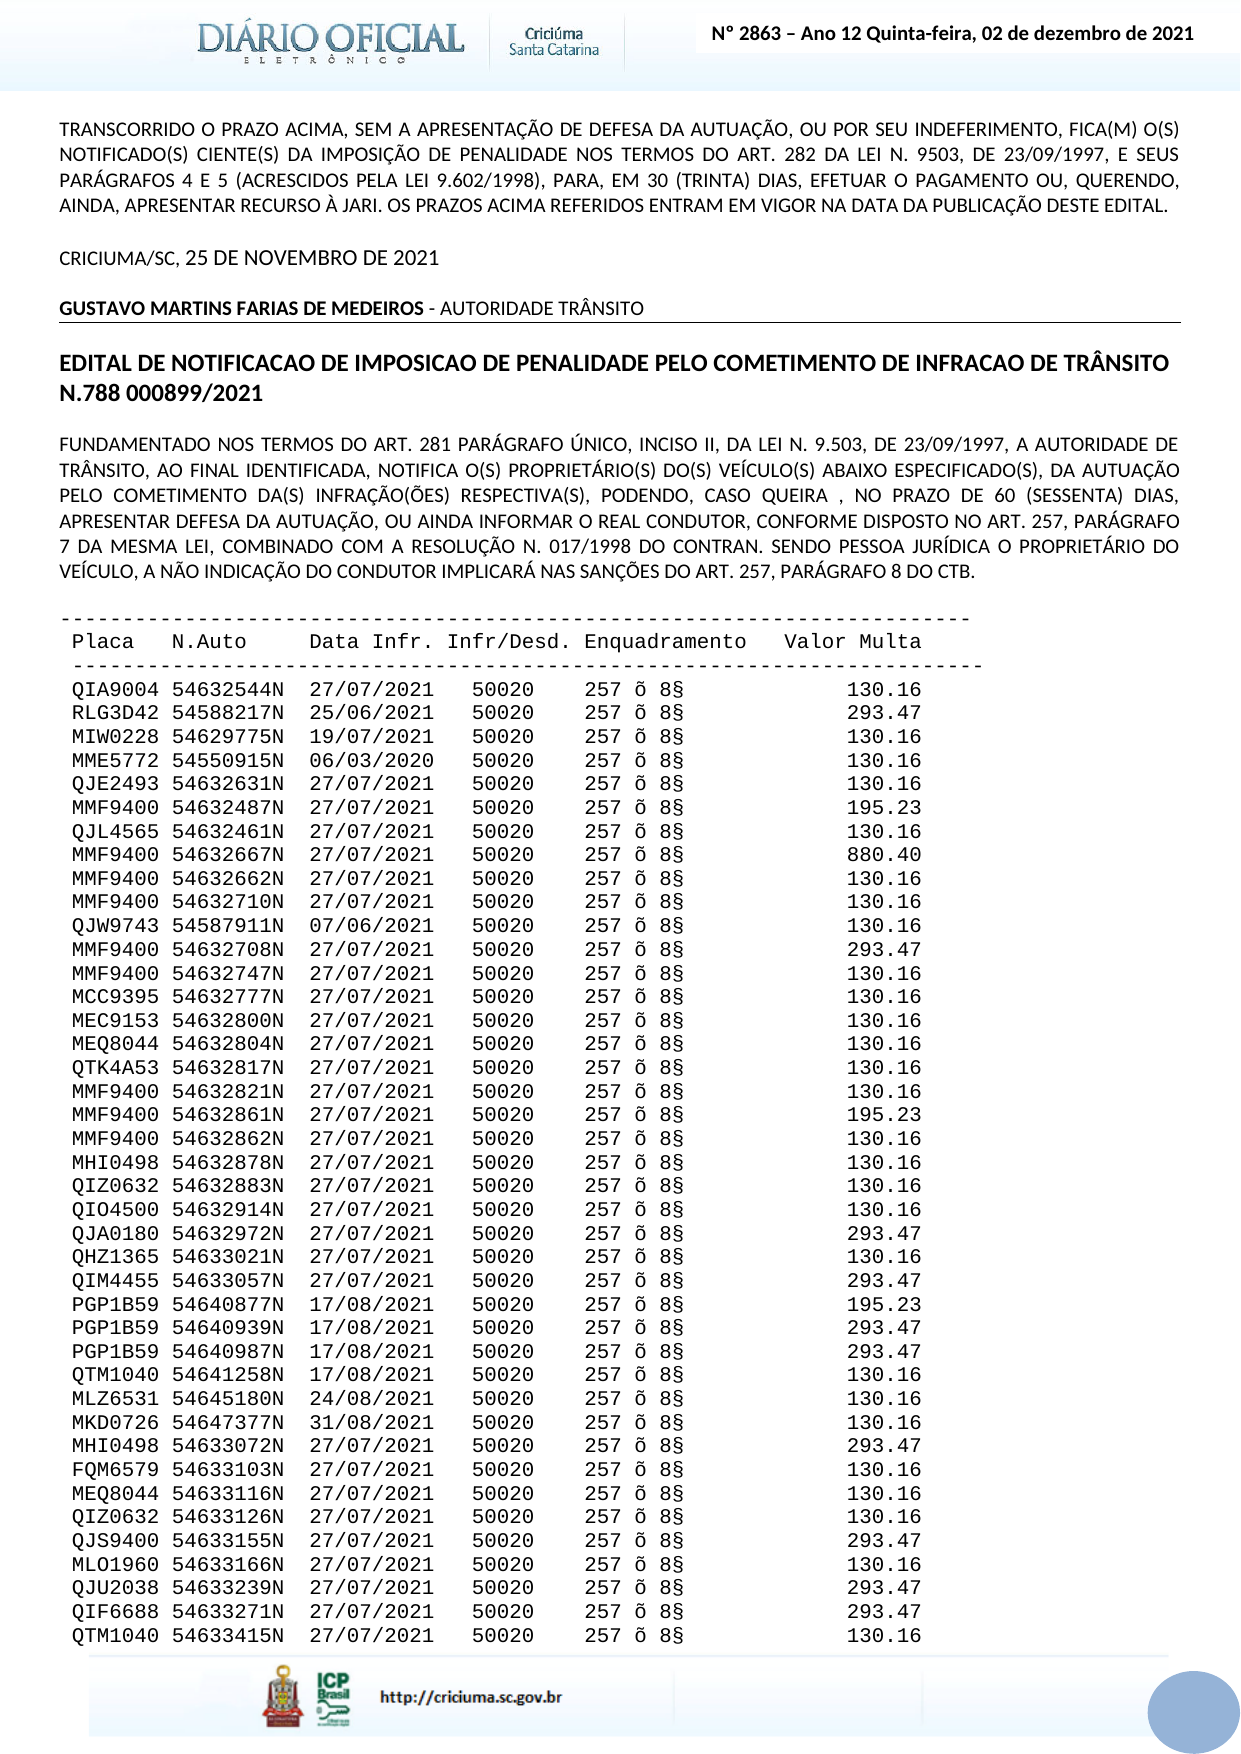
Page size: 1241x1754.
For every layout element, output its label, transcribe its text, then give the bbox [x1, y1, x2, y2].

text MMF9400 54632821N 27/07/2021 50020 257 õ 8§ 130.16 [59, 1081, 1181, 1104]
text QJL4565 54632461N 27/07/2021 50020 257 õ 8§ 130.16 [59, 821, 1181, 844]
text MME5772 54550915N 06/03/2020 50020 257 õ 8§ 130.16 [59, 750, 1181, 773]
text QJA0180 54632972N 27/07/2021 50020 257 õ 8§ 293.47 [59, 1223, 1181, 1246]
text QJW9743 54587911N 07/06/2021 50020 257 õ 8§ 130.16 [59, 915, 1181, 939]
text PGP1B59 54640877N 17/08/2021 50020 257 õ 8§ 195.23 [59, 1293, 1181, 1317]
text CRICIUMA/SC, 25 DE NOVEMBRO DE 2021 [59, 243, 1181, 271]
text MMF9400 54632862N 27/07/2021 50020 257 õ 8§ 130.16 [59, 1128, 1181, 1152]
text MHI0498 54633072N 27/07/2021 50020 257 õ 8§ 293.47 [59, 1435, 1181, 1459]
text QIZ0632 54633126N 27/07/2021 50020 257 õ 8§ 130.16 [59, 1506, 1181, 1530]
text MEC9153 54632800N 27/07/2021 50020 257 õ 8§ 130.16 [59, 1010, 1181, 1033]
text PGP1B59 54640987N 17/08/2021 50020 257 õ 8§ 293.47 [59, 1341, 1181, 1364]
text MMF9400 54632487N 27/07/2021 50020 257 õ 8§ 195.23 [59, 797, 1181, 821]
text MCC9395 54632777N 27/07/2021 50020 257 õ 8§ 130.16 [59, 986, 1181, 1010]
text QJU2038 54633239N 27/07/2021 50020 257 õ 8§ 293.47 [59, 1577, 1181, 1601]
text MMF9400 54632662N 27/07/2021 50020 257 õ 8§ 130.16 [59, 868, 1181, 892]
text MEQ8044 54632804N 27/07/2021 50020 257 õ 8§ 130.16 [59, 1033, 1181, 1057]
text FQM6579 54633103N 27/07/2021 50020 257 õ 8§ 130.16 [59, 1459, 1181, 1483]
text QTM1040 54641258N 17/08/2021 50020 257 õ 8§ 130.16 [59, 1364, 1181, 1388]
text MLO1960 54633166N 27/07/2021 50020 257 õ 8§ 130.16 [59, 1554, 1181, 1577]
text PGP1B59 54640939N 17/08/2021 50020 257 õ 8§ 293.47 [59, 1317, 1181, 1341]
text MMF9400 54632667N 27/07/2021 50020 257 õ 8§ 880.40 [59, 844, 1181, 868]
text ------------------------------------------------------------------------- [59, 655, 1181, 679]
text QJE2493 54632631N 27/07/2021 50020 257 õ 8§ 130.16 [59, 773, 1181, 797]
text GUSTAVO MARTINS FARIAS DE MEDEIROS - AUTORIDADE TRÂNSITO [59, 295, 1181, 322]
text QIM4455 54633057N 27/07/2021 50020 257 õ 8§ 293.47 [59, 1270, 1181, 1293]
text QIO4500 54632914N 27/07/2021 50020 257 õ 8§ 130.16 [59, 1199, 1181, 1223]
text QTK4A53 54632817N 27/07/2021 50020 257 õ 8§ 130.16 [59, 1057, 1181, 1081]
text MEQ8044 54633116N 27/07/2021 50020 257 õ 8§ 130.16 [59, 1483, 1181, 1506]
text QIA9004 54632544N 27/07/2021 50020 257 õ 8§ 130.16 [59, 679, 1181, 702]
text Placa N.Auto Data Infr. Infr/Desd. Enquadramento Valor Multa [59, 631, 1181, 655]
text MMF9400 54632861N 27/07/2021 50020 257 õ 8§ 195.23 [59, 1104, 1181, 1128]
text EDITAL DE NOTIFICACAO DE IMPOSICAO DE PENALIDADE PELO COMETIMENTO DE INFRACAO DE TRÂNSITO N.788 000899/2021 [59, 347, 1181, 408]
text TRANSCORRIDO O PRAZO ACIMA, SEM A APRESENTAÇÃO DE DEFESA DA AUTUAÇÃO, OU POR SEU INDEFERIMENTO, FICA(M) O(S) NOTIFICADO(S) CIENTE(S) DA IMPOSIÇÃO DE PENALIDADE NOS TERMOS DO ART. 282 DA LEI N. 9503, DE 23/09/1997, E SEUS PARÁGRAFOS 4 E 5 (ACRESCIDOS PELA LEI 9.602/1998), PARA, EM 30 (TRINTA) DIAS, EFETUAR O PAGAMENTO OU, QUERENDO, AINDA, APRESENTAR RECURSO À JARI. OS PRAZOS ACIMA REFERIDOS ENTRAM EM VIGOR NA DATA DA PUBLICAÇÃO DESTE EDITAL. [59, 116, 1181, 218]
text QTM1040 54633415N 27/07/2021 50020 257 õ 8§ 130.16 [59, 1624, 1181, 1648]
text MKD0726 54647377N 31/08/2021 50020 257 õ 8§ 130.16 [59, 1412, 1181, 1435]
text FUNDAMENTADO NOS TERMOS DO ART. 281 PARÁGRAFO ÚNICO, INCISO II, DA LEI N. 9.503, DE 23/09/1997, A AUTORIDADE DE TRÂNSITO, AO FINAL IDENTIFICADA, NOTIFICA O(S) PROPRIETÁRIO(S) DO(S) VEÍCULO(S) ABAIXO ESPECIFICADO(S), DA AUTUAÇÃO PELO COMETIMENTO DA(S) INFRAÇÃO(ÕES) RESPECTIVA(S), PODENDO, CASO QUEIRA , NO PRAZO DE 60 (SESSENTA) DIAS, APRESENTAR DEFESA DA AUTUAÇÃO, OU AINDA INFORMAR O REAL CONDUTOR, CONFORME DISPOSTO NO ART. 257, PARÁGRAFO 7 DA MESMA LEI, COMBINADO COM A RESOLUÇÃO N. 017/1998 DO CONTRAN. SENDO PESSOA JURÍDICA O PROPRIETÁRIO DO VEÍCULO, A NÃO INDICAÇÃO DO CONDUTOR IMPLICARÁ NAS SANÇÕES DO ART. 257, PARÁGRAFO 8 DO CTB. [59, 432, 1181, 584]
text MMF9400 54632710N 27/07/2021 50020 257 õ 8§ 130.16 [59, 892, 1181, 915]
text MLZ6531 54645180N 24/08/2021 50020 257 õ 8§ 130.16 [59, 1388, 1181, 1412]
text MMF9400 54632747N 27/07/2021 50020 257 õ 8§ 130.16 [59, 962, 1181, 986]
text QIZ0632 54632883N 27/07/2021 50020 257 õ 8§ 130.16 [59, 1175, 1181, 1199]
text ------------------------------------------------------------------------- [59, 608, 1181, 631]
text QHZ1365 54633021N 27/07/2021 50020 257 õ 8§ 130.16 [59, 1246, 1181, 1270]
text MMF9400 54632708N 27/07/2021 50020 257 õ 8§ 293.47 [59, 939, 1181, 962]
text QIF6688 54633271N 27/07/2021 50020 257 õ 8§ 293.47 [59, 1601, 1181, 1624]
text MIW0228 54629775N 19/07/2021 50020 257 õ 8§ 130.16 [59, 726, 1181, 750]
text QJS9400 54633155N 27/07/2021 50020 257 õ 8§ 293.47 [59, 1530, 1181, 1554]
text RLG3D42 54588217N 25/06/2021 50020 257 õ 8§ 293.47 [59, 702, 1181, 726]
text MHI0498 54632878N 27/07/2021 50020 257 õ 8§ 130.16 [59, 1152, 1181, 1175]
